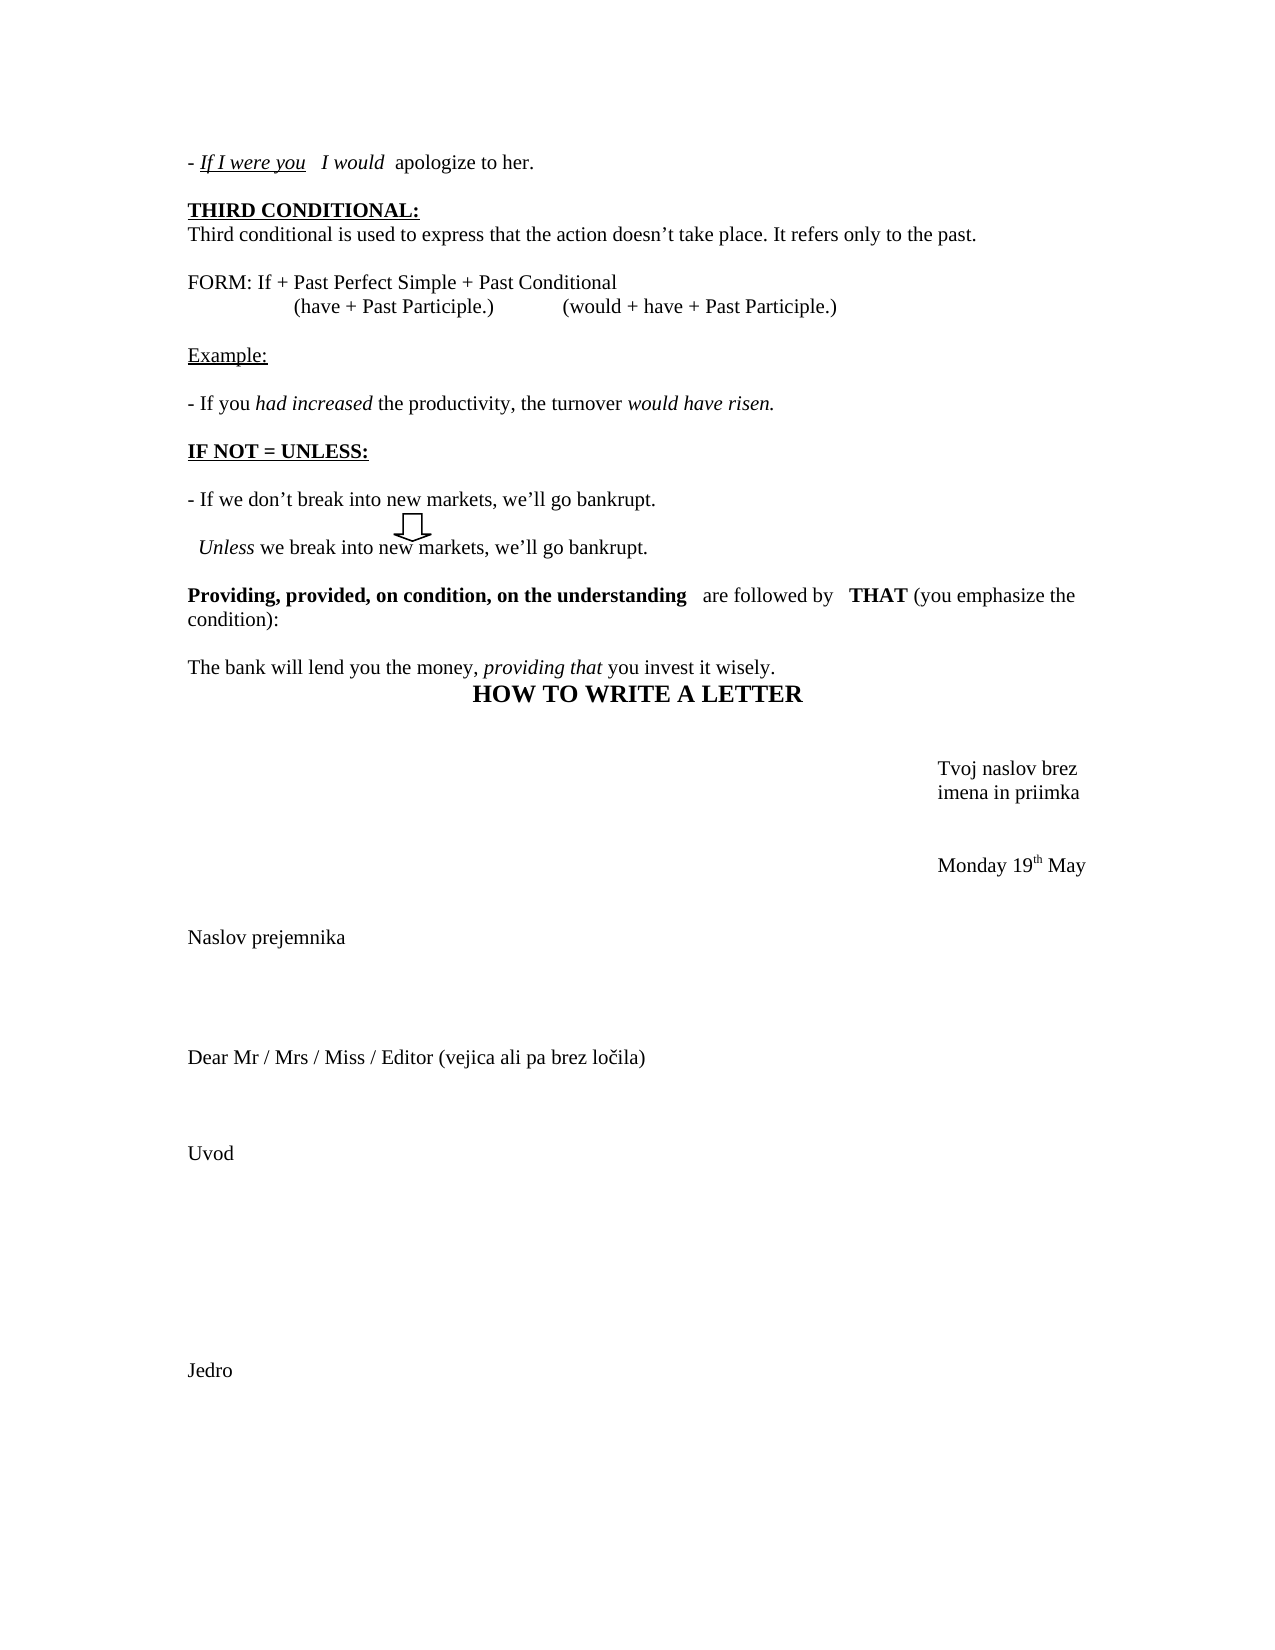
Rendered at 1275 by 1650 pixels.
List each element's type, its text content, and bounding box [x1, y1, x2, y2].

text Tvoj naslov brez imena in priimka [937, 756, 1087, 828]
text Monday 19th May [187, 852, 1087, 877]
text FORM: If + Past Perfect Simple + Past Conditional [187, 270, 1087, 294]
text - If you had increased the productivity, the turnover would have risen. [187, 391, 1087, 415]
text Dear Mr / Mrs / Miss / Editor (vejica ali pa brez ločila) [187, 1045, 1087, 1069]
text The bank will lend you the money, providing that you invest it wisely. [187, 655, 1087, 679]
text Providing, provided, on condition, on the understanding are followed by THAT (you emphasize the condition): [187, 583, 1087, 631]
text Unless we break into new markets, we’ll go bankrupt. [187, 535, 1087, 559]
text Third conditional is used to express that the action doesn’t take place. It refers only to the past. [187, 222, 1087, 246]
text IF NOT = UNLESS: [187, 439, 1087, 463]
text Example: [187, 342, 1087, 367]
text HOW TO WRITE A LETTER [187, 679, 1087, 708]
text - If I were you I would apologize to her. [187, 150, 1087, 174]
text Uvod [187, 1141, 1087, 1165]
text - If we don’t break into new markets, we’ll go bankrupt. [187, 487, 1087, 511]
text THIRD CONDITIONAL: [187, 198, 1087, 222]
text Jedro [187, 1358, 1087, 1382]
text Naslov prejemnika [187, 925, 1087, 949]
text (have + Past Participle.) (would + have + Past Participle.) [187, 294, 1087, 318]
